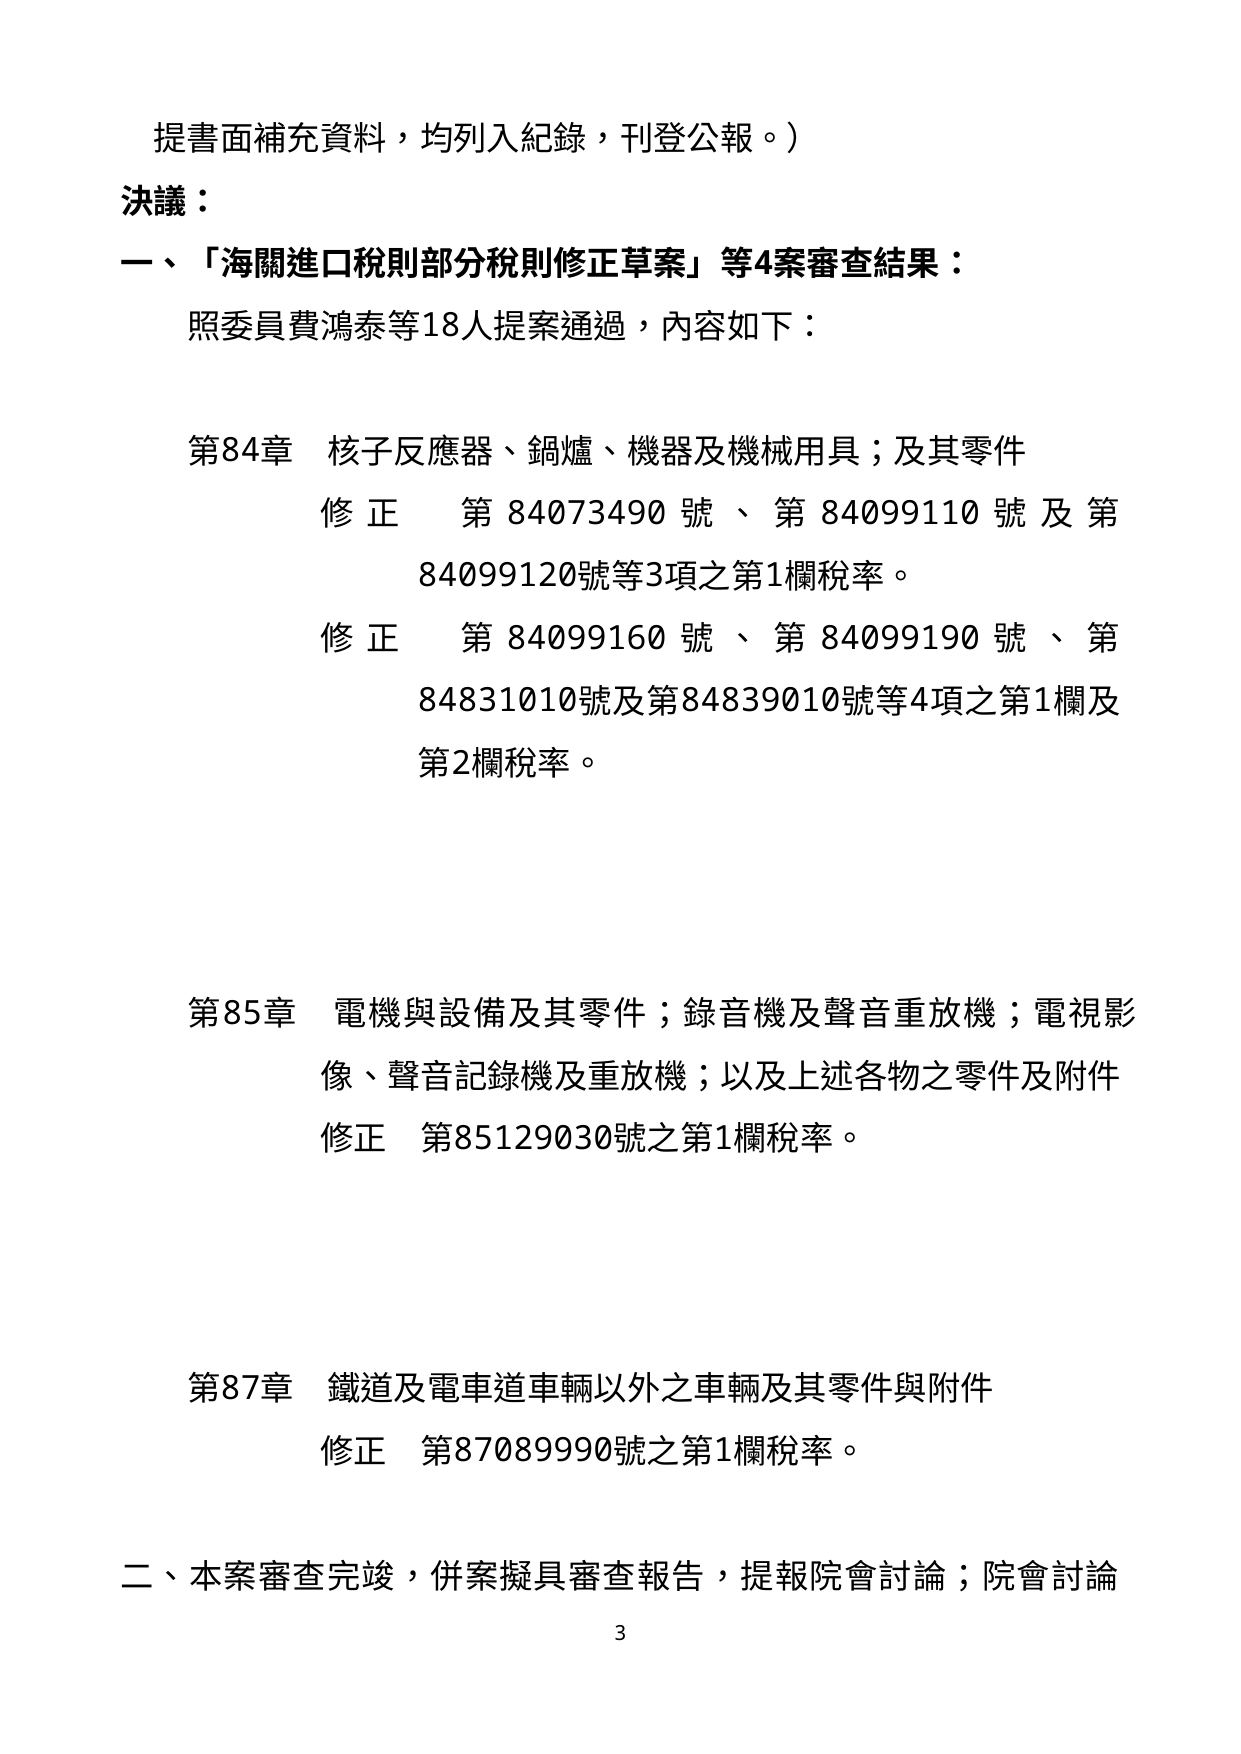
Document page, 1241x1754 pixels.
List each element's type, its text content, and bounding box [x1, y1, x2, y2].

text 照委員費鴻泰等18人提案通過，內容如下： [187, 282, 1120, 344]
text 第84章 核子反應器、鍋爐、機器及機械用具；及其零件 [187, 407, 1120, 469]
text 二、本案審查完竣，併案擬具審查報告，提報院會討論；院會討論 [120, 1532, 1120, 1594]
text 第85章 電機與設備及其零件；錄音機及聲音重放機；電視影像、聲音記錄機及重放機；以及上述各物之零件及附件 [187, 969, 1138, 1094]
text 修正 第87089990號之第1欄稅率。 [320, 1407, 1120, 1469]
text 第87章 鐵道及電車道車輛以外之車輛及其零件與附件 [187, 1344, 1120, 1407]
text 修正 第84099160號、第84099190號、第84831010號及第84839010號等4項之第1欄及第2欄稅率。 [320, 594, 1120, 782]
text 修正 第84073490號、第84099110號及第84099120號等3項之第1欄稅率。 [320, 469, 1120, 594]
text 決議： [120, 157, 1120, 219]
text 一、「海關進口稅則部分稅則修正草案」等4案審查結果： [120, 219, 1120, 282]
text 提書面補充資料，均列入紀錄，刊登公報。） [121, 94, 1120, 157]
text 修正 第85129030號之第1欄稅率。 [320, 1094, 1120, 1157]
